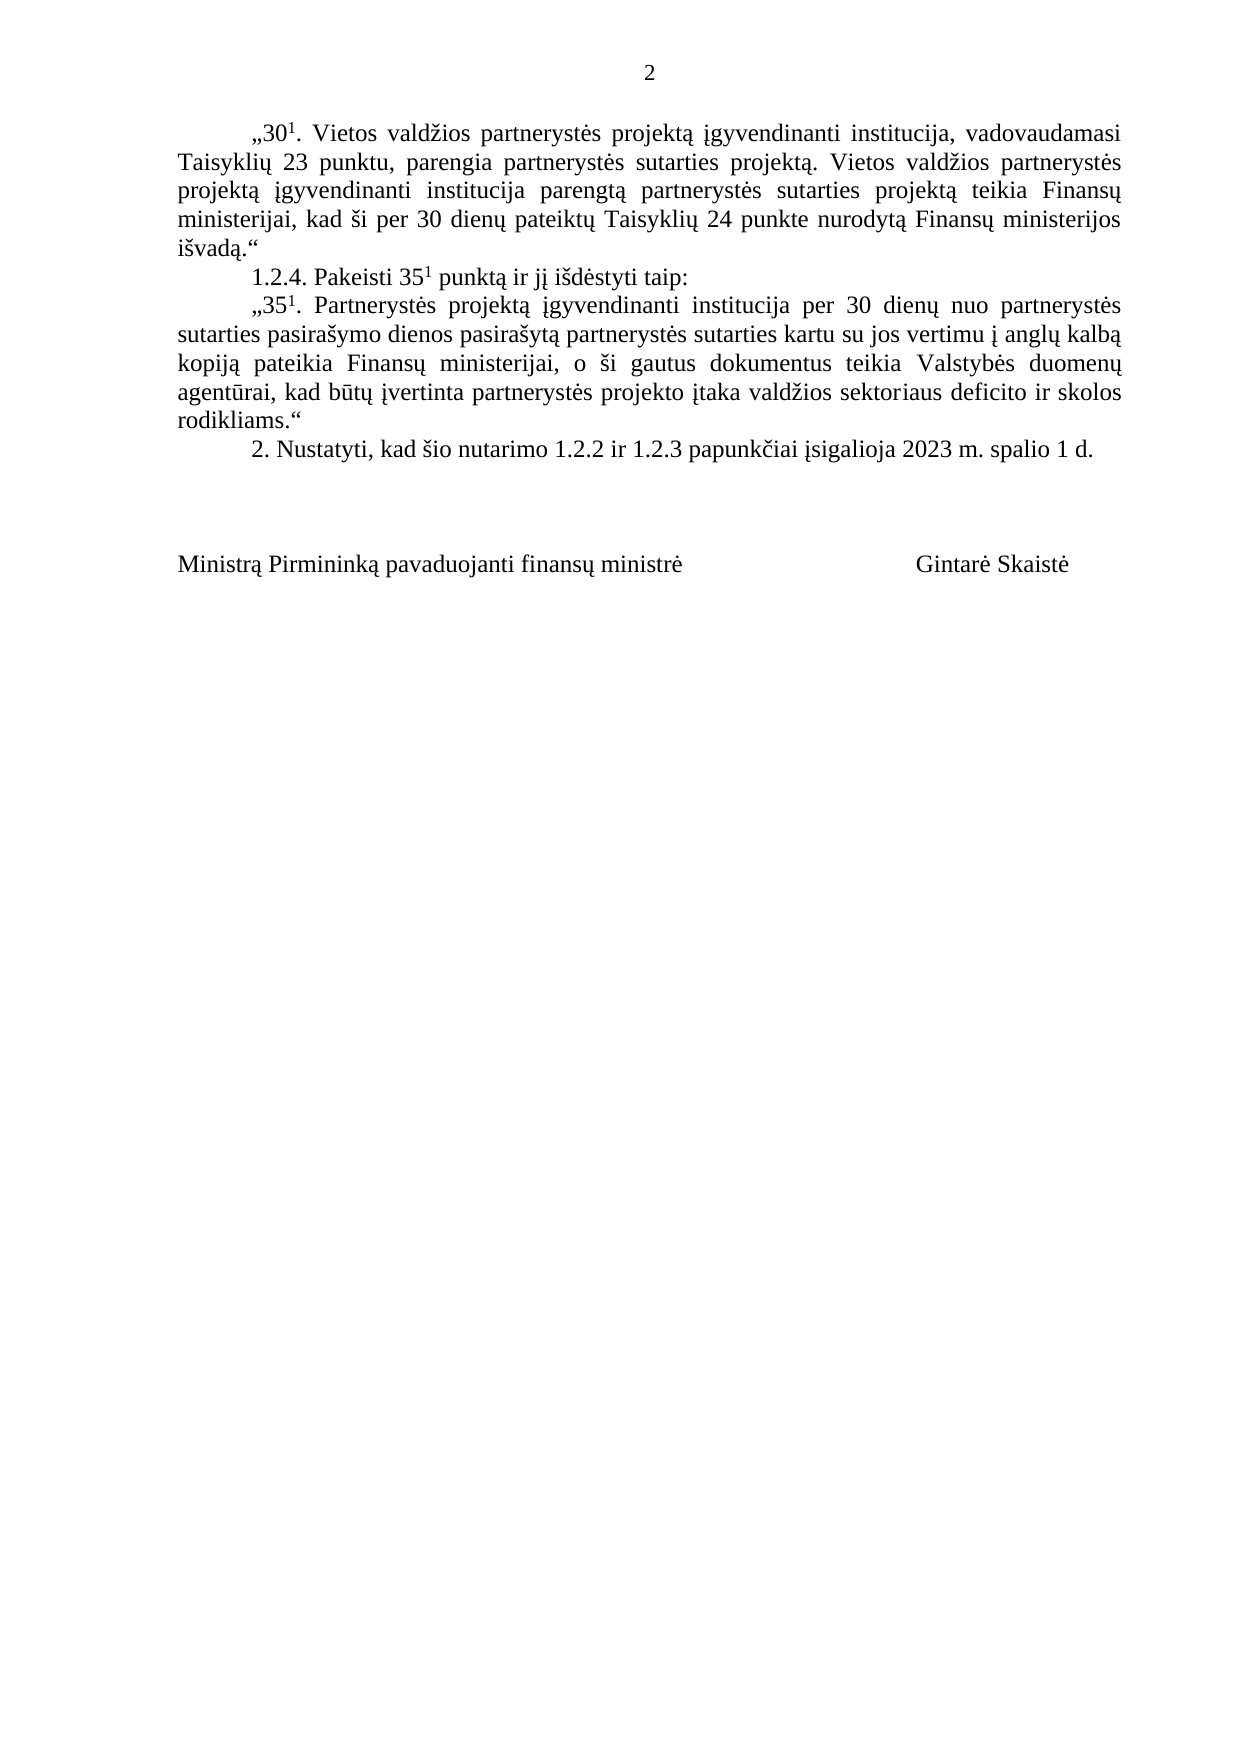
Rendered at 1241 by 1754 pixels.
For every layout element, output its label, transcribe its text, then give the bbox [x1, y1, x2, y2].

text „351. Partnerystės projektą įgyvendinanti institucija per 30 dienų nuo partnerystės sutarties pasirašymo dienos pasirašytą partnerystės sutarties kartu su jos vertimu į anglų kalbą kopiją pateikia Finansų ministerijai, o ši gautus dokumentus teikia Valstybės duomenų agentūrai, kad būtų įvertinta partnerystės projekto įtaka valdžios sektoriaus deficito ir skolos rodikliams.“ [177, 291, 1122, 434]
text 2. Nustatyti, kad šio nutarimo 1.2.2 ir 1.2.3 papunkčiai įsigalioja 2023 m. spalio 1 d. [177, 434, 1122, 463]
text 1.2.4. Pakeisti 351 punktą ir jį išdėstyti taip: [177, 262, 1122, 291]
text Ministrą Pirmininką pavaduojanti finansų ministrė Gintarė Skaistė [177, 549, 1122, 578]
text „301. Vietos valdžios partnerystės projektą įgyvendinanti institucija, vadovaudamasi Taisyklių 23 punktu, parengia partnerystės sutarties projektą. Vietos valdžios partnerystės projektą įgyvendinanti institucija parengtą partnerystės sutarties projektą teikia Finansų ministerijai, kad ši per 30 dienų pateiktų Taisyklių 24 punkte nurodytą Finansų ministerijos išvadą.“ [177, 118, 1122, 262]
